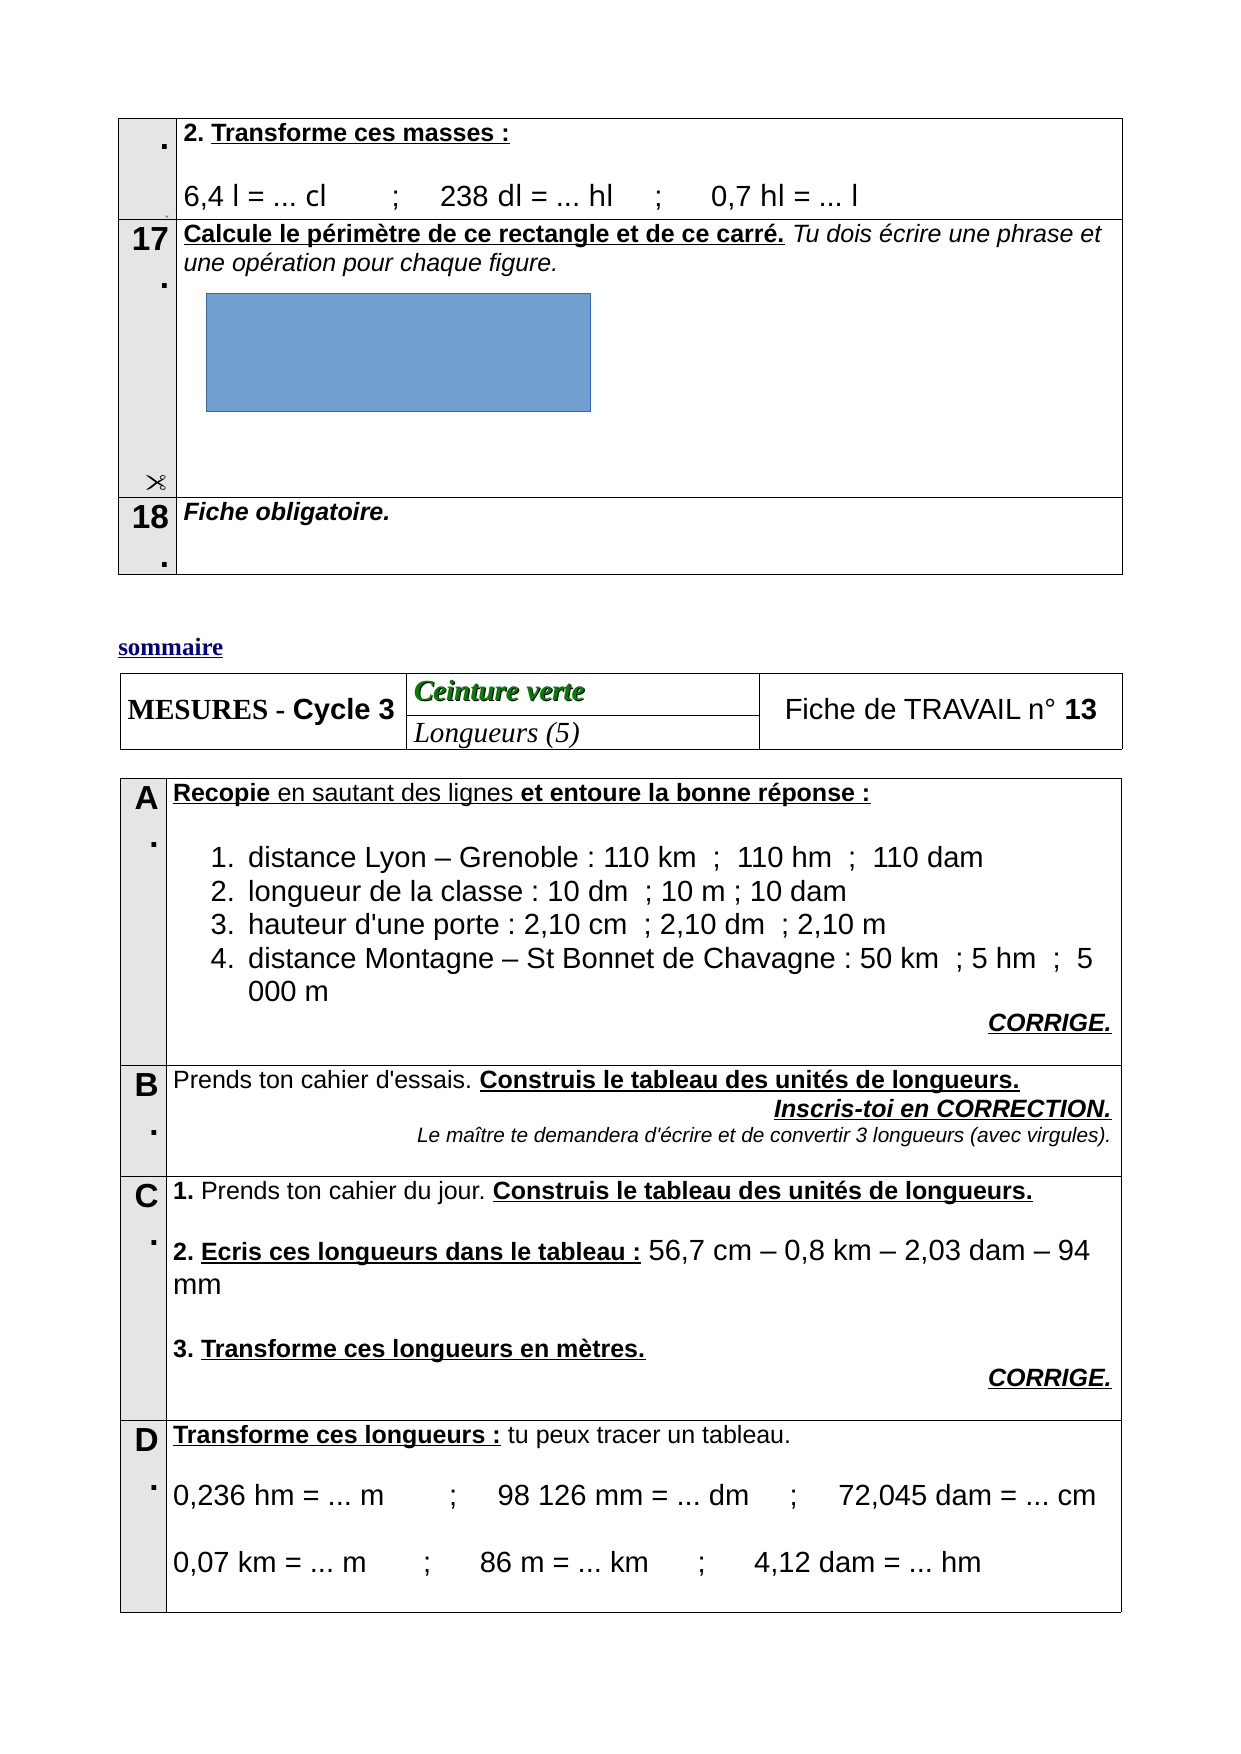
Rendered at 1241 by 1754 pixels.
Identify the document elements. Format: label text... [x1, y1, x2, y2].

table_cell 16. [119, 119, 176, 219]
table_cell 18. [119, 498, 176, 574]
table_cell Transforme ces longueurs : tu peux tracer un tableau. 0,236 hm = ... m ; 98 126 mm = ... dm ; 72,045 dam = ... cm 0,07 km = ... m ; 86 m = ... km ; 4,12 dam = ... hm [167, 1421, 1121, 1612]
table_cell D. [121, 1421, 166, 1612]
table_cell Longueurs (5) [407, 716, 759, 749]
table_cell Fiche obligatoire. [177, 498, 1122, 574]
table_cell B. [121, 1066, 166, 1176]
table_cell 2. Transforme ces masses : 6,4 l = ... cl ; 238 dl = ... hl ; 0,7 hl = ... l [177, 119, 1122, 219]
table_header Fiche de TRAVAIL n° 13 [760, 674, 1122, 749]
table_header A. [121, 779, 166, 1065]
text sommaire [118, 632, 1122, 661]
table_cell 17. [119, 220, 176, 497]
table_header MESURES - Cycle 3 [121, 674, 406, 749]
table_cell Calcule le périmètre de ce rectangle et de ce carré. Tu dois écrire une phrase et une opération pour chaque figure. [177, 220, 1122, 497]
table_cell C. [121, 1177, 166, 1420]
table_cell Prends ton cahier d'essais. Construis le tableau des unités de longueurs. Inscris-toi en CORRECTION. Le maître te demandera d'écrire et de convertir 3 longueurs (avec virgules). [167, 1066, 1121, 1176]
table_cell 1. Prends ton cahier du jour. Construis le tableau des unités de longueurs. 2. Ecris ces longueurs dans le tableau : 56,7 cm – 0,8 km – 2,03 dam – 94 mm 3. Transforme ces longueurs en mètres. CORRIGE. [167, 1177, 1121, 1420]
table_header Ceinture verte [407, 674, 759, 715]
table_header Recopie en sautant des lignes et entoure la bonne réponse : distance Lyon – Grenoble : 110 km ; 110 hm ; 110 dam longueur de la classe : 10 dm ; 10 m ; 10 dam hauteur d'une porte : 2,10 cm ; 2,10 dm ; 2,10 m distance Montagne – St Bonnet de Chavagne : 50 km ; 5 hm ; 5 000 m CORRIGE. [167, 779, 1121, 1065]
